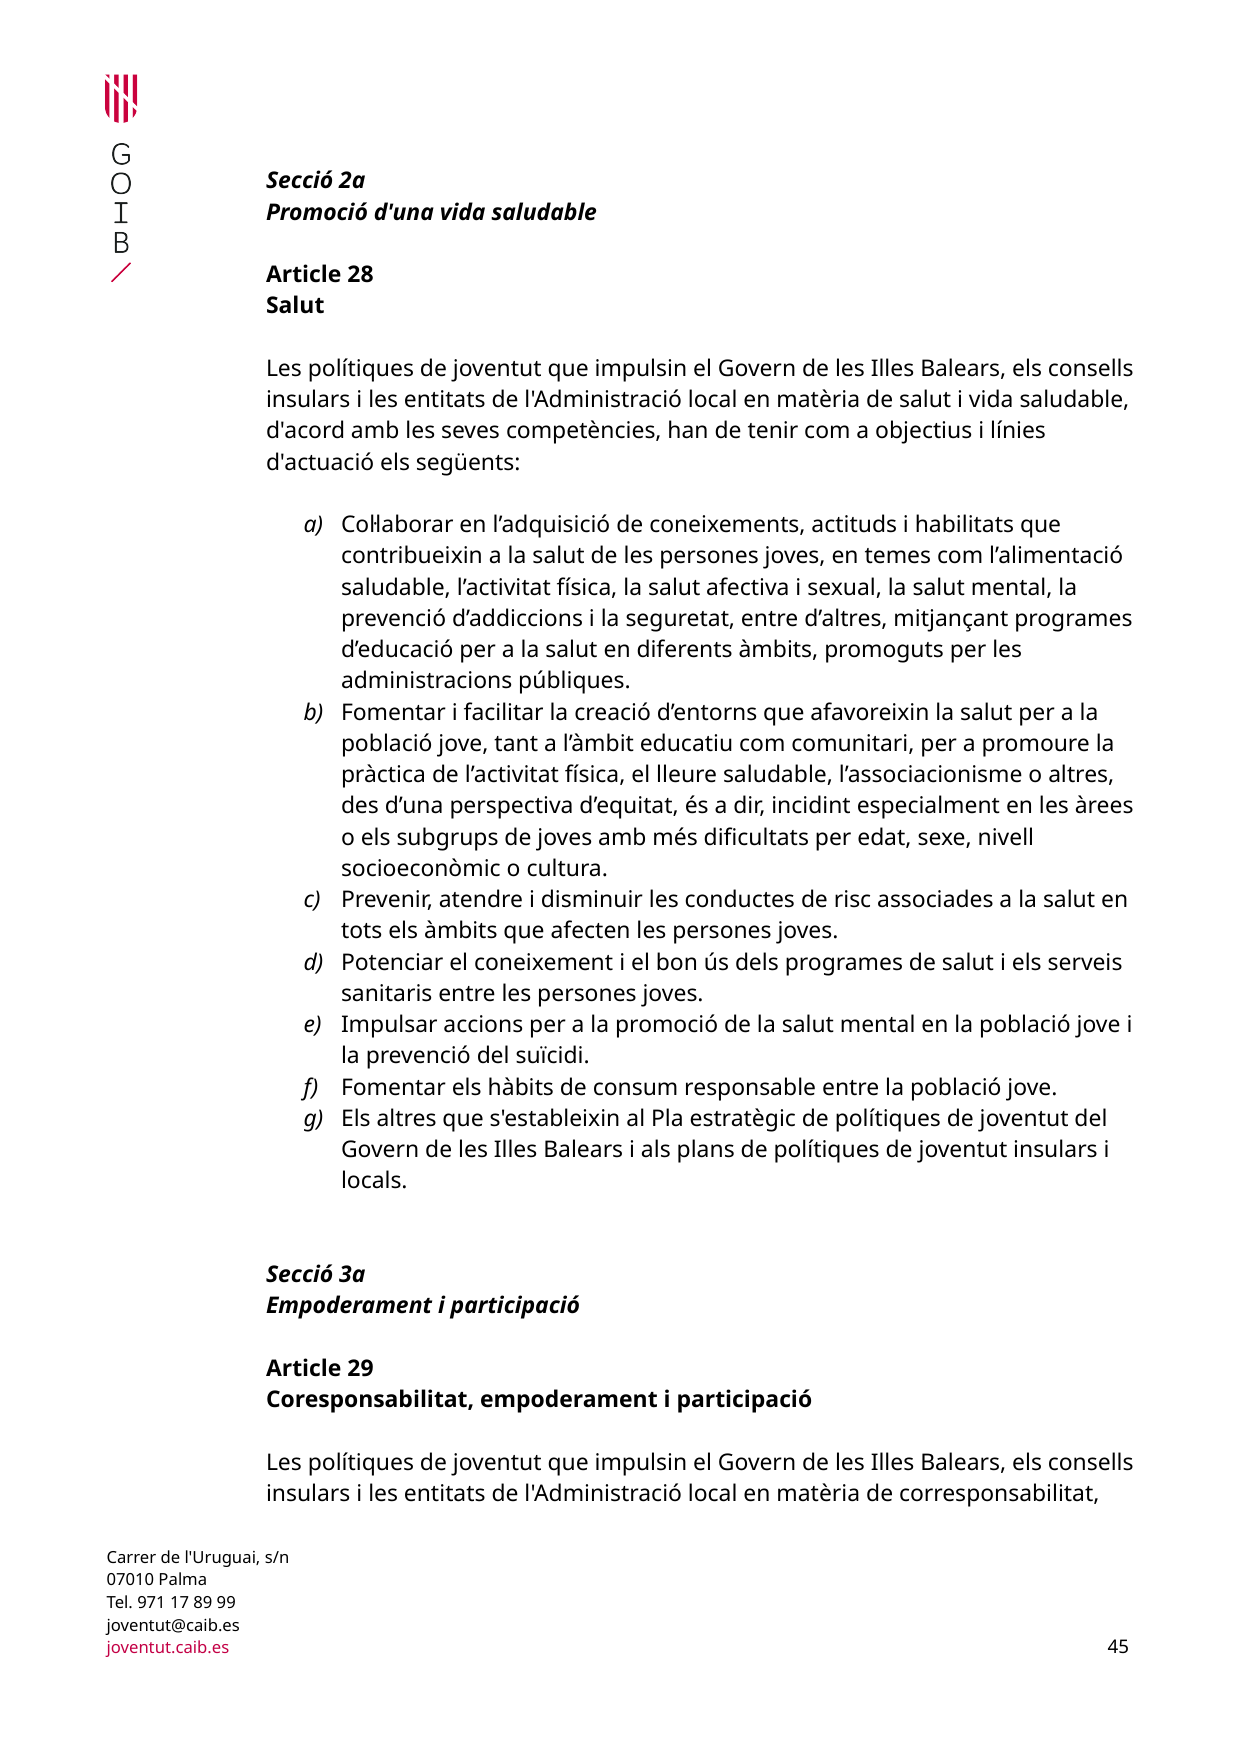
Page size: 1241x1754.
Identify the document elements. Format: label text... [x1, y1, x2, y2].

text Article 28 [266, 258, 1152, 289]
list Fomentar i facilitar la creació d’entorns que afavoreixin la salut per a la població jove, tant a l’àmbit educatiu com comunitari, per a promoure la pràctica de l’activitat física, el lleure saludable, l’associacionisme o altres, des d’una perspectiva d’equitat, és a dir, incidint especialment en les àrees o els subgrups de joves amb més dificultats per edat, sexe, nivell socioeconòmic o cultura. [303, 695, 1152, 883]
list Prevenir, atendre i disminuir les conductes de risc associades a la salut en tots els àmbits que afecten les persones joves. [303, 883, 1152, 945]
list Els altres que s'estableixin al Pla estratègic de polítiques de joventut del Govern de les Illes Balears i als plans de polítiques de joventut insulars i locals. [303, 1102, 1152, 1195]
text Promoció d'una vida saludable [266, 195, 1152, 227]
text Secció 3a [266, 1258, 1152, 1289]
list Col·laborar en l’adquisició de coneixements, actituds i habilitats que contribueixin a la salut de les persones joves, en temes com l’alimentació saludable, l’activitat física, la salut afectiva i sexual, la salut mental, la prevenció d’addiccions i la seguretat, entre d’altres, mitjançant programes d’educació per a la salut en diferents àmbits, promoguts per les administracions públiques. [303, 508, 1152, 695]
text Les polítiques de joventut que impulsin el Govern de les Illes Balears, els consells insulars i les entitats de l'Administració local en matèria de corresponsabilitat, [266, 1445, 1152, 1508]
picture [76, 51, 166, 313]
text Les polítiques de joventut que impulsin el Govern de les Illes Balears, els consells insulars i les entitats de l'Administració local en matèria de salut i vida saludable, d'acord amb les seves competències, han de tenir com a objectius i línies d'actuació els següents: [266, 352, 1152, 477]
text Secció 2a [266, 164, 1152, 195]
list Fomentar els hàbits de consum responsable entre la població jove. [303, 1070, 1152, 1102]
text Article 29 [266, 1352, 1152, 1383]
text Salut [266, 289, 1152, 320]
text Empoderament i participació [266, 1289, 1152, 1320]
list Impulsar accions per a la promoció de la salut mental en la població jove i la prevenció del suïcidi. [303, 1008, 1152, 1070]
text Coresponsabilitat, empoderament i participació [266, 1383, 1152, 1414]
list Potenciar el coneixement i el bon ús dels programes de salut i els serveis sanitaris entre les persones joves. [303, 945, 1152, 1008]
